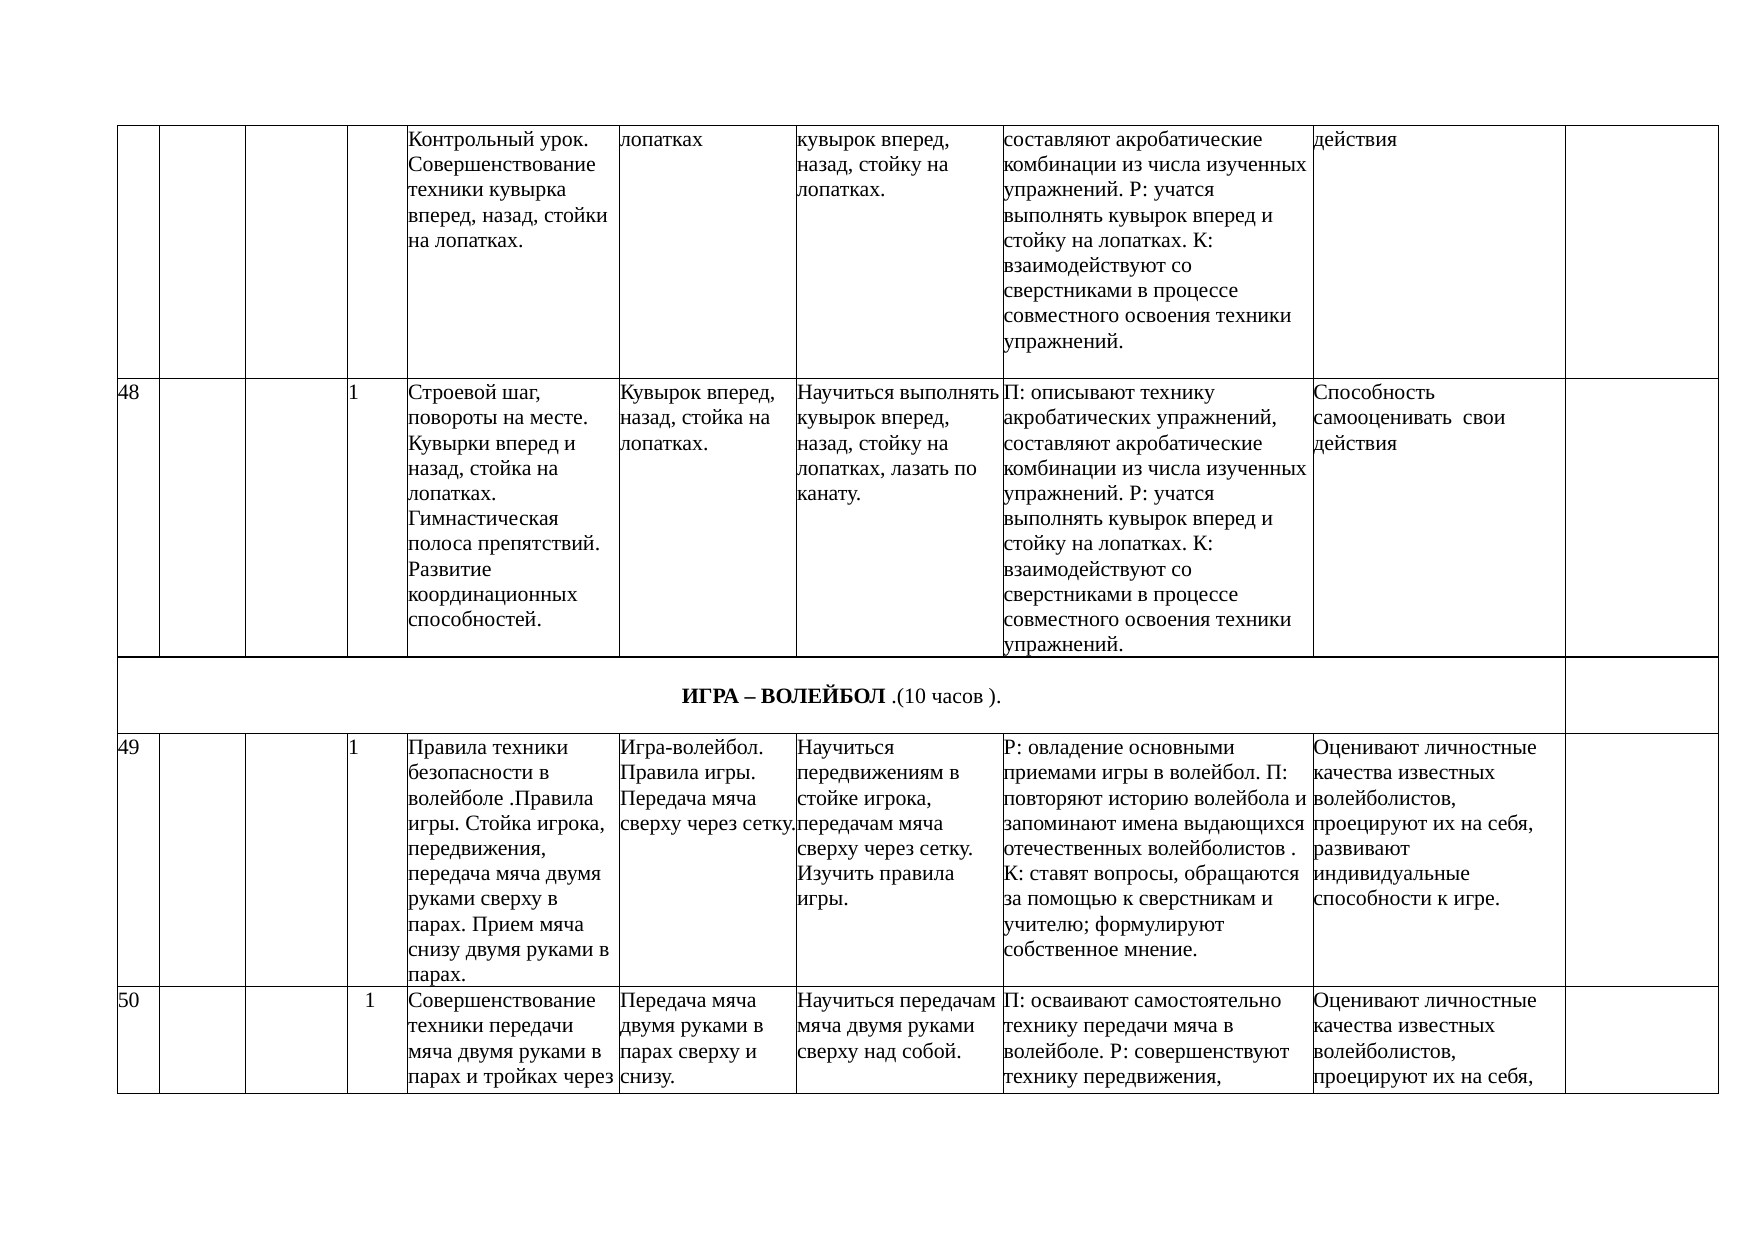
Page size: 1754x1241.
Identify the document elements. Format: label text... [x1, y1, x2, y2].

table_cell 1 [348, 734, 407, 986]
table_cell действия [1314, 126, 1565, 378]
table_cell кувырок вперед, назад, стойку на лопатках. [797, 126, 1003, 378]
table_cell [246, 379, 347, 656]
table_cell Игра-волейбол. Правила игры. Передача мяча сверху через сетку. [620, 734, 796, 986]
table_cell [1566, 987, 1718, 1093]
table_cell Передача мяча двумя руками в парах сверху и снизу. [620, 987, 796, 1093]
table_cell [246, 734, 347, 986]
table_cell 50 [118, 987, 159, 1093]
table_cell [1566, 126, 1718, 378]
table_cell Способность самооценивать свои действия [1314, 379, 1565, 656]
table_cell Научиться передачам мяча двумя руками сверху над собой. [797, 987, 1003, 1093]
table_cell П: осваивают самостоятельно технику передачи мяча в волейболе. Р: совершенствуют технику передвижения, [1004, 987, 1313, 1093]
table_cell Научиться выполнять кувырок вперед, назад, стойку на лопатках, лазать по канату. [797, 379, 1003, 656]
table_cell [118, 126, 159, 378]
table_cell лопатках [620, 126, 796, 378]
table_cell 49 [118, 734, 159, 986]
table_cell Оценивают личностные качества известных волейболистов, проецируют их на себя, развивают индивидуальные способности к игре. [1314, 734, 1565, 986]
table_cell [1566, 734, 1718, 986]
table_cell Совершенствование техники передачи мяча двумя руками в парах и тройках через [408, 987, 619, 1093]
table_cell 1 [348, 379, 407, 656]
table_cell Правила техники безопасности в волейболе .Правила игры. Стойка игрока, передвижения, передача мяча двумя руками сверху в парах. Прием мяча снизу двумя руками в парах. [408, 734, 619, 986]
table_cell ИГРА – ВОЛЕЙБОЛ .(10 часов ). [118, 658, 1565, 733]
table_cell Кувырок вперед, назад, стойка на лопатках. [620, 379, 796, 656]
table_cell [160, 379, 245, 656]
table_cell Строевой шаг, повороты на месте. Кувырки вперед и назад, стойка на лопатках. Гимнастическая полоса препятствий. Развитие координационных способностей. [408, 379, 619, 656]
table_cell 48 [118, 379, 159, 656]
table_cell Контрольный урок. Совершенствование техники кувырка вперед, назад, стойки на лопатках. [408, 126, 619, 378]
table_cell [1566, 658, 1718, 733]
table_cell 1 [348, 987, 407, 1093]
table_cell Р: овладение основными приемами игры в волейбол. П: повторяют историю волейбола и запоминают имена выдающихся отечественных волейболистов . К: ставят вопросы, обра­щаются за помощью к сверстникам и учителю; формулируют собственное мнение. [1004, 734, 1313, 986]
table_cell [246, 126, 347, 378]
table_cell [348, 126, 407, 378]
table_cell [160, 734, 245, 986]
table_cell Оценивают личностные качества известных волейболистов, проецируют их на себя, [1314, 987, 1565, 1093]
table_cell [160, 126, 245, 378]
table_cell [160, 987, 245, 1093]
table_cell Научиться передвижениям в стойке игрока, передачам мяча сверху через сетку. Изучить правила игры. [797, 734, 1003, 986]
table_cell [1566, 379, 1718, 656]
table_cell составляют акробатические комбинации из числа изученных упражнений. Р: учатся выполнять кувырок вперед и стойку на лопатках. К: взаимодействуют со сверстниками в процессе совместного освоения техники упражнений. [1004, 126, 1313, 378]
table_cell П: описывают технику акробатических упражнений, составляют акробатические комбинации из числа изученных упражнений. Р: учатся выполнять кувырок вперед и стойку на лопатках. К: взаимодействуют со сверстниками в процессе совместного освоения техники упражнений. [1004, 379, 1313, 656]
table_cell [246, 987, 347, 1093]
